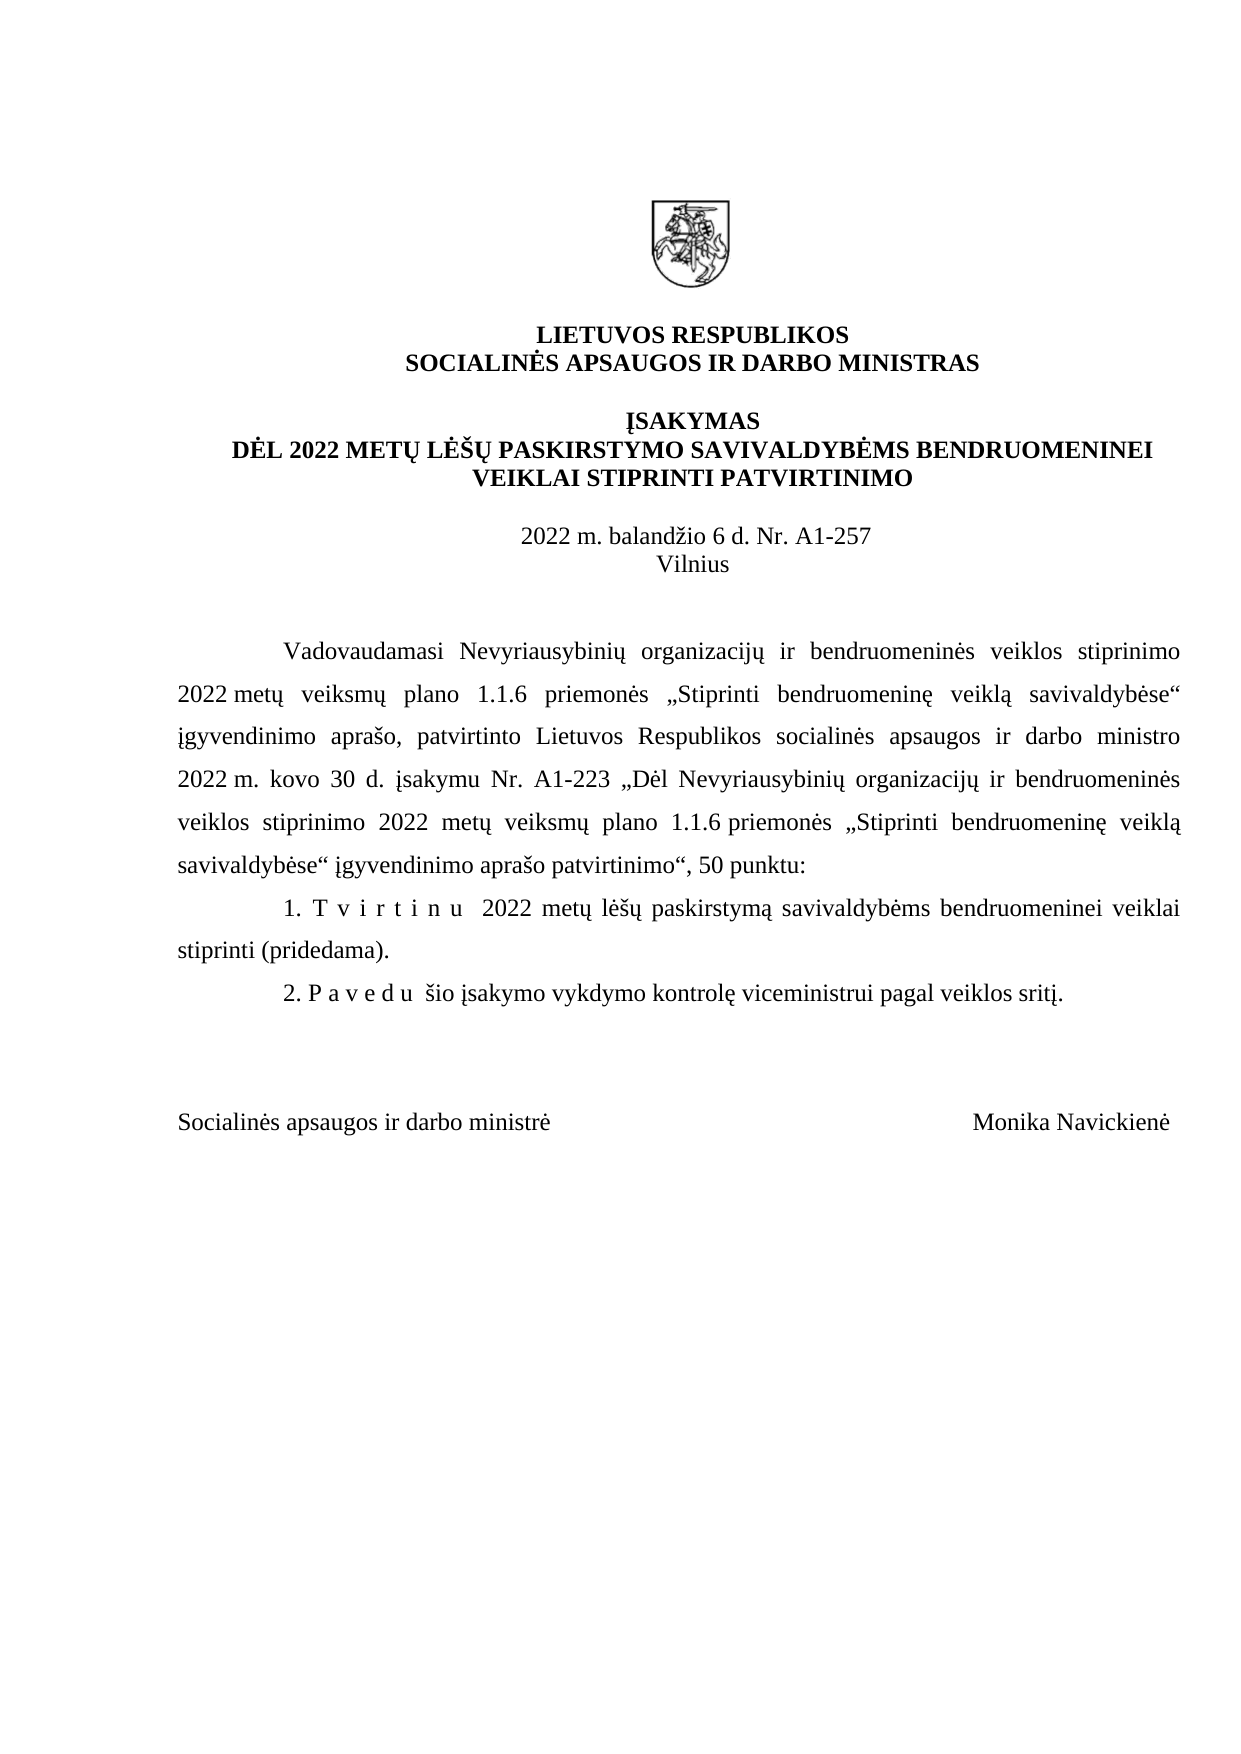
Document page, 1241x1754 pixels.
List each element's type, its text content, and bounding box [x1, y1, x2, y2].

text 2022 m. balandžio 6 d. Nr. A1-257 [177, 521, 1208, 549]
text DĖL 2022 METŲ LĖŠŲ PASKIRSTYMO SAVIVALDYBĖMS BENDRUOMENINEI VEIKLAI STIPRINTI PATVIRTINIMO [177, 435, 1208, 492]
text Vadovaudamasi Nevyriausybinių organizacijų ir bendruomeninės veiklos stiprinimo 2022 metų veiksmų plano 1.1.6 priemonės „Stiprinti bendruomeninę veiklą savivaldybėse“ įgyvendinimo aprašo, patvirtinto Lietuvos Respublikos socialinės apsaugos ir darbo ministro 2022 m. kovo 30 d. įsakymu Nr. A1-223 „Dėl Nevyriausybinių organizacijų ir bendruomeninės veiklos stiprinimo 2022 metų veiksmų plano 1.1.6 priemonės „Stiprinti bendruomeninę veiklą savivaldybėse“ įgyvendinimo aprašo patvirtinimo“, 50 punktu: [177, 636, 1181, 879]
text ĮSAKYMAS [177, 406, 1208, 435]
text 1. T v i r t i n u 2022 metų lėšų paskirstymą savivaldybėms bendruomeninei veiklai stiprinti (pridedama). [177, 893, 1181, 964]
text LIETUVOS RESPUBLIKOS [177, 320, 1208, 348]
text Socialinės apsaugos ir darbo ministrė Monika Navickienė [177, 1107, 1181, 1136]
text Vilnius [177, 549, 1208, 578]
text 2. P a v e d u šio įsakymo vykdymo kontrolę viceministrui pagal veiklos sritį. [177, 978, 1181, 1007]
text SOCIALINĖS APSAUGOS IR DARBO MINISTRAS [177, 348, 1208, 377]
